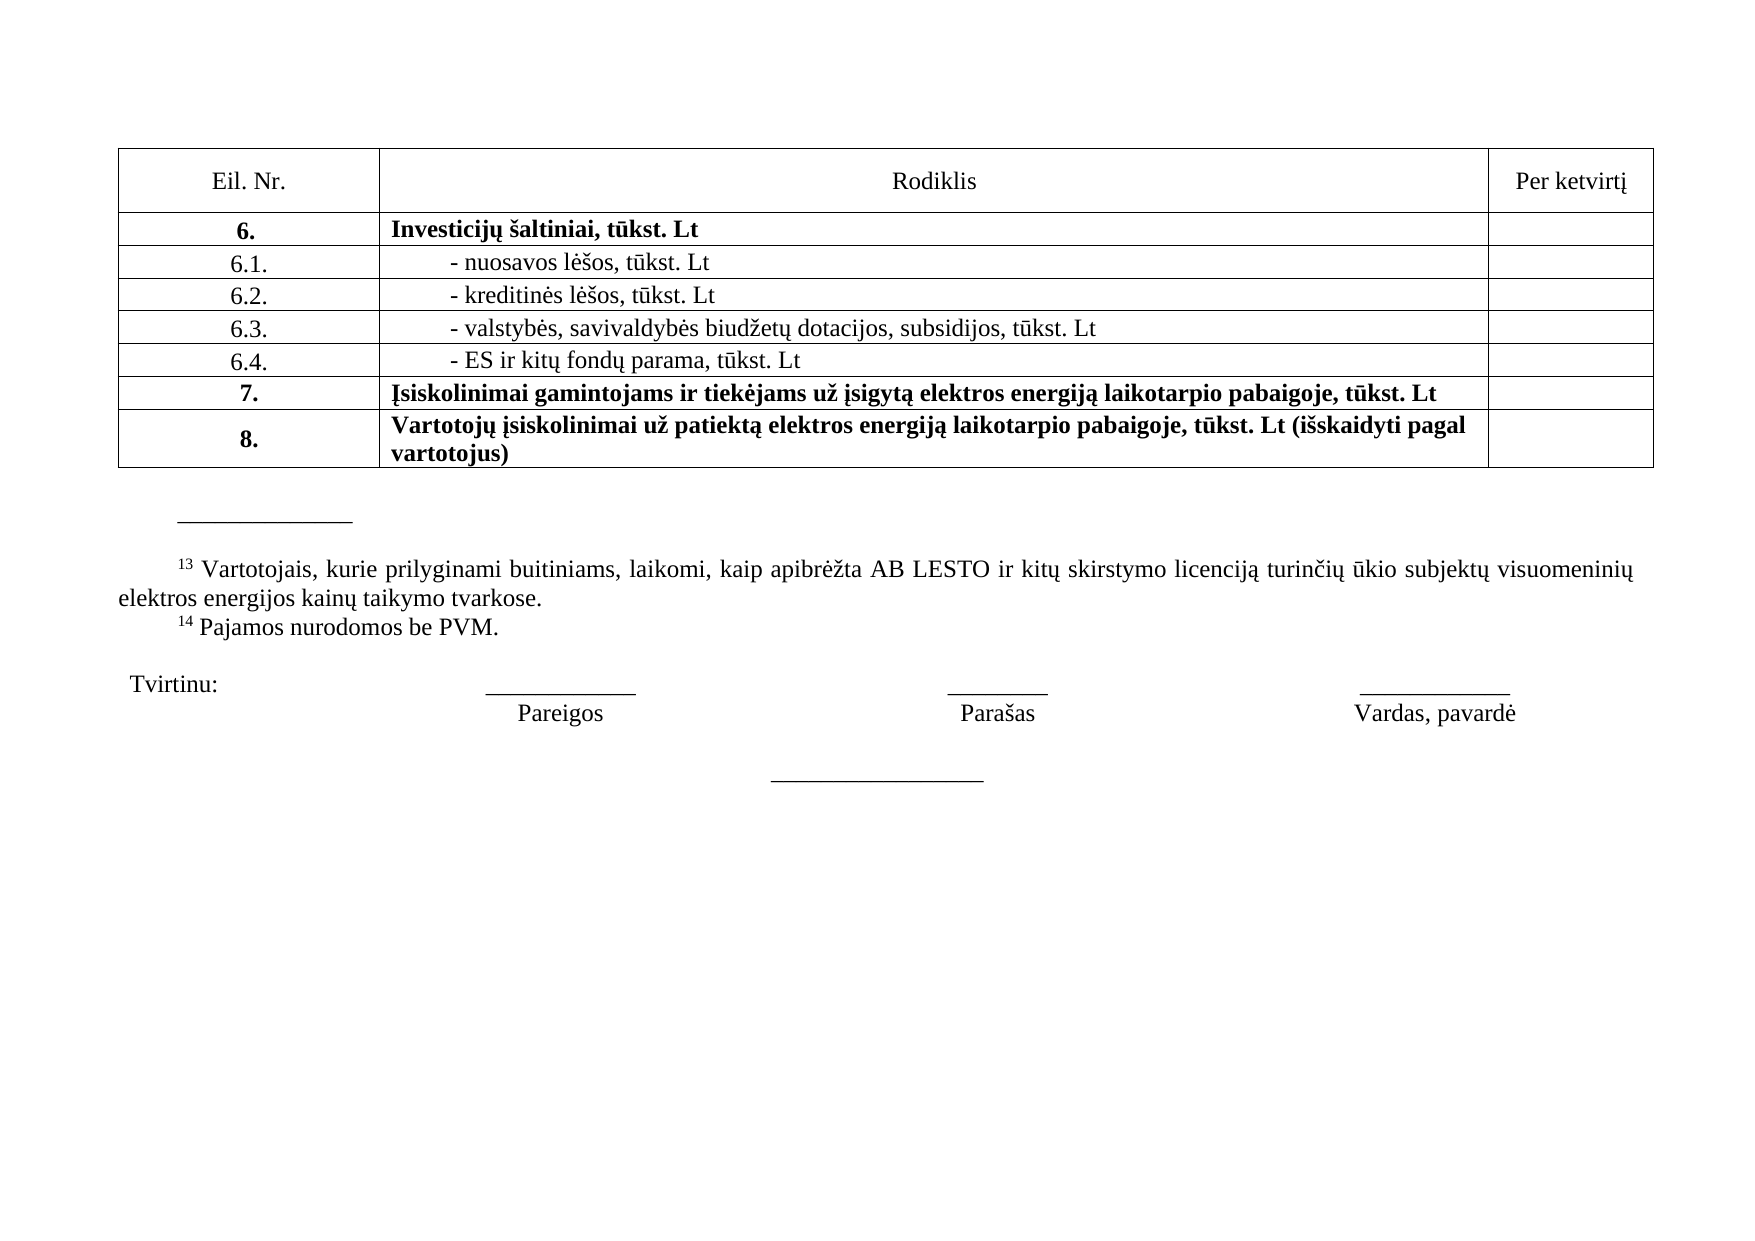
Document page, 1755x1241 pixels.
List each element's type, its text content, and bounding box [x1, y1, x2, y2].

table_cell 8. [119, 410, 379, 467]
table_cell - ES ir kitų fondų parama, tūkst. Lt [380, 344, 1488, 376]
table_cell [1489, 377, 1653, 409]
table_header ____________ Vardas, pavardė [1216, 670, 1653, 727]
table_header Tvirtinu: [118, 670, 342, 727]
table_cell Investicijų šaltiniai, tūkst. Lt [380, 213, 1488, 244]
text 13 Vartotojais, kurie prilyginami buitiniams, laikomi, kaip apibrėžta AB LESTO ir kitų skirstymo licenciją turinčių ūkio subjektų visuomeninių elektros energijos kainų taikymo tvarkose. [118, 554, 1636, 612]
table_cell [1489, 213, 1653, 244]
table_cell - valstybės, savivaldybės biudžetų dotacijos, subsidijos, tūkst. Lt [380, 311, 1488, 343]
text _________________ [118, 756, 1636, 784]
table_cell [1489, 279, 1653, 310]
table_cell 6.2. [119, 279, 379, 310]
table_cell [1489, 246, 1653, 277]
table_header ________ Parašas [779, 670, 1216, 727]
table_cell 6. [119, 213, 379, 244]
table_cell [1489, 344, 1653, 376]
table_cell - nuosavos lėšos, tūkst. Lt [380, 246, 1488, 277]
table_cell [1489, 410, 1653, 467]
table_cell [1489, 311, 1653, 343]
table_cell 6.3. [119, 311, 379, 343]
table_cell 6.4. [119, 344, 379, 376]
table_cell 7. [119, 377, 379, 409]
table_cell Įsiskolinimai gamintojams ir tiekėjams už įsigytą elektros energiją laikotarpio pabaigoje, tūkst. Lt [380, 377, 1488, 409]
text ______________ [118, 497, 1636, 526]
table_header Eil. Nr. [119, 149, 379, 212]
table_header ____________ Pareigos [342, 670, 779, 727]
table_header Per ketvirtį [1489, 149, 1653, 212]
text 14 Pajamos nurodomos be PVM. [118, 612, 1636, 641]
table_cell Vartotojų įsiskolinimai už patiektą elektros energiją laikotarpio pabaigoje, tūkst. Lt (išskaidyti pagal vartotojus) [380, 410, 1488, 467]
table_header Rodiklis [380, 149, 1488, 212]
table_cell - kreditinės lėšos, tūkst. Lt [380, 279, 1488, 310]
table_cell 6.1. [119, 246, 379, 277]
